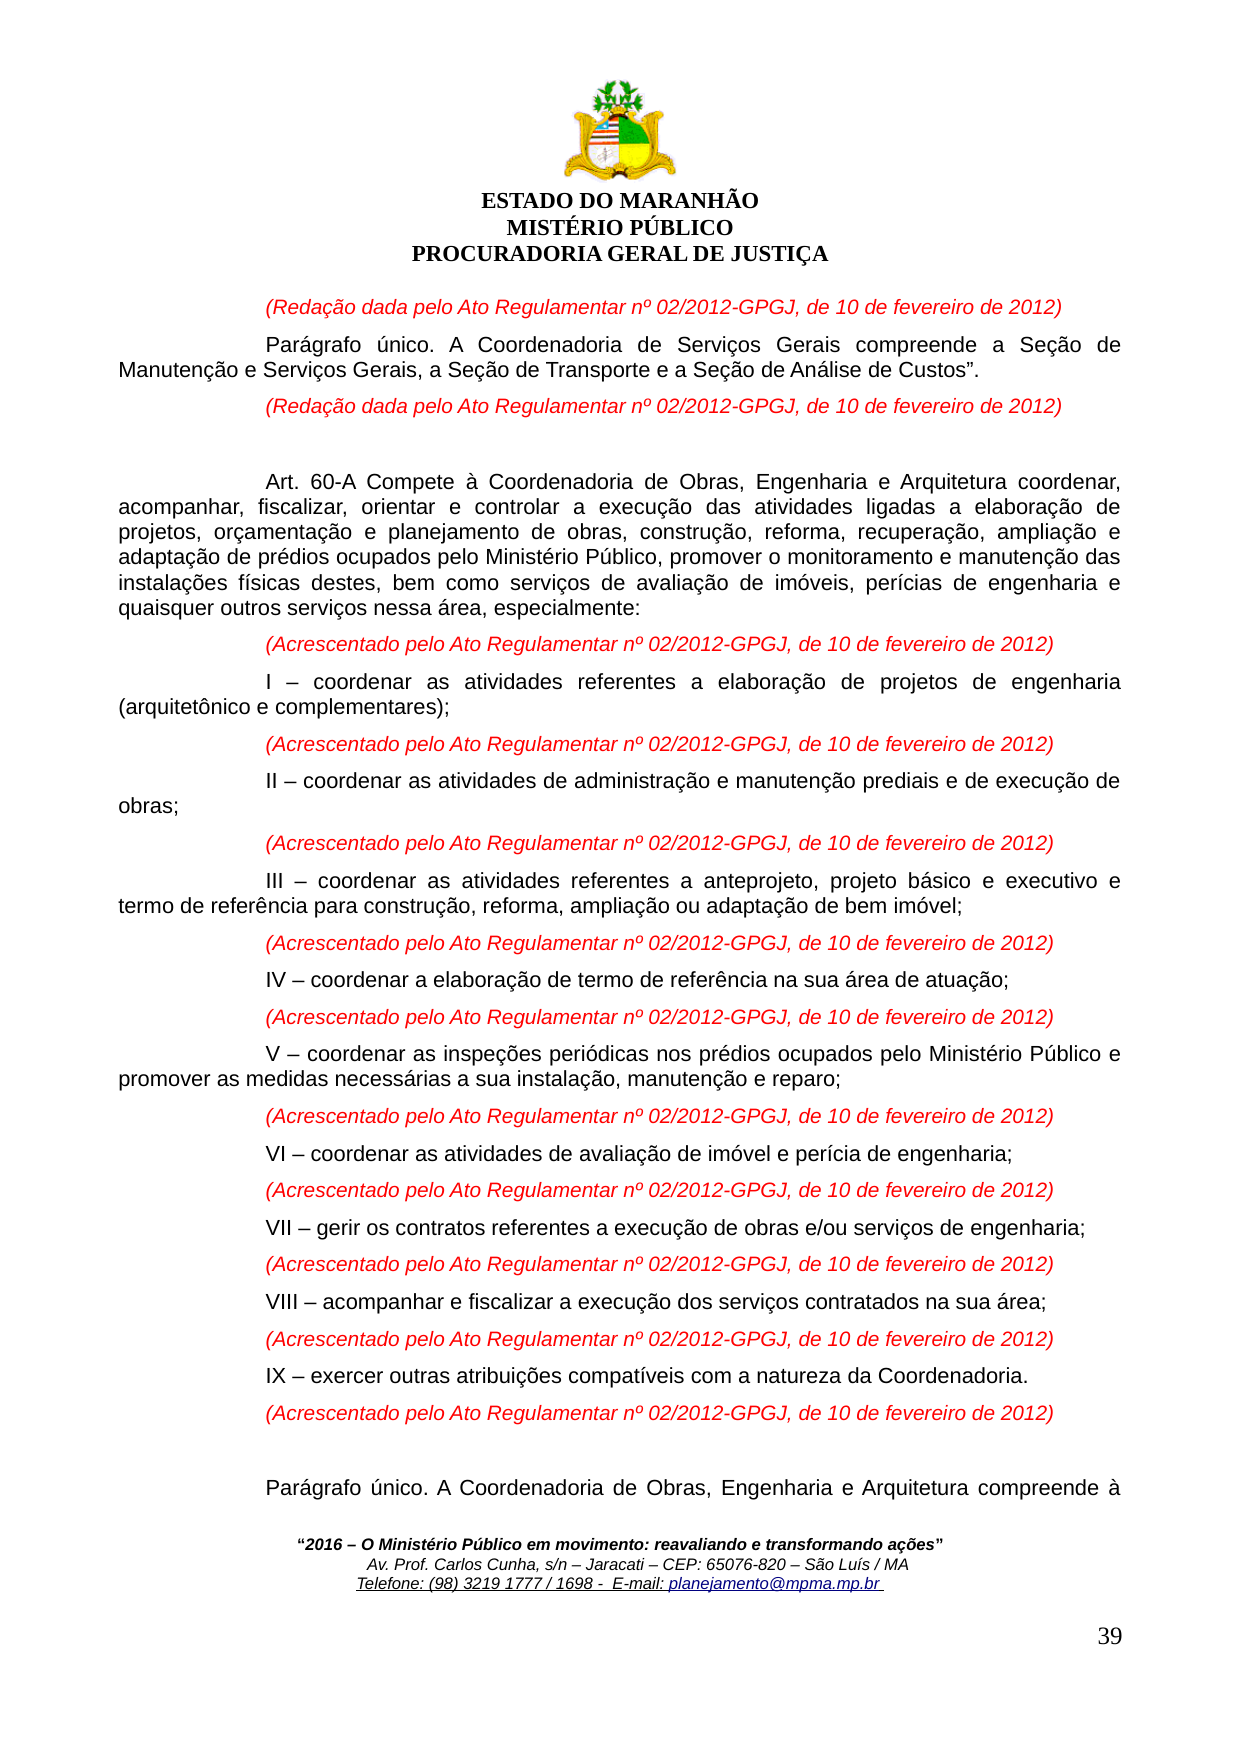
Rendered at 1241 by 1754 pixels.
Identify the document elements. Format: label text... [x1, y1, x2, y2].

text (Redação dada pelo Ato Regulamentar nº 02/2012-GPGJ, de 10 de fevereiro de 2012) [118, 394, 1122, 418]
text VII – gerir os contratos referentes a execução de obras e/ou serviços de engenharia; [118, 1214, 1122, 1240]
text (Acrescentado pelo Ato Regulamentar nº 02/2012-GPGJ, de 10 de fevereiro de 2012) [118, 1004, 1122, 1028]
text II – coordenar as atividades de administração e manutenção prediais e de execução de obras; [118, 768, 1122, 818]
text (Acrescentado pelo Ato Regulamentar nº 02/2012-GPGJ, de 10 de fevereiro de 2012) [118, 1104, 1122, 1128]
text (Acrescentado pelo Ato Regulamentar nº 02/2012-GPGJ, de 10 de fevereiro de 2012) [118, 732, 1122, 756]
text IX – exercer outras atribuições compatíveis com a natureza da Coordenadoria. [118, 1363, 1122, 1388]
text (Acrescentado pelo Ato Regulamentar nº 02/2012-GPGJ, de 10 de fevereiro de 2012) [118, 1178, 1122, 1202]
text I – coordenar as atividades referentes a elaboração de projetos de engenharia (arquitetônico e complementares); [118, 669, 1122, 719]
text (Acrescentado pelo Ato Regulamentar nº 02/2012-GPGJ, de 10 de fevereiro de 2012) [118, 1326, 1122, 1350]
text (Acrescentado pelo Ato Regulamentar nº 02/2012-GPGJ, de 10 de fevereiro de 2012) [118, 1252, 1122, 1276]
text IV – coordenar a elaboração de termo de referência na sua área de atuação; [118, 967, 1122, 992]
text (Acrescentado pelo Ato Regulamentar nº 02/2012-GPGJ, de 10 de fevereiro de 2012) [118, 930, 1122, 954]
text (Redação dada pelo Ato Regulamentar nº 02/2012-GPGJ, de 10 de fevereiro de 2012) [118, 295, 1122, 319]
text (Acrescentado pelo Ato Regulamentar nº 02/2012-GPGJ, de 10 de fevereiro de 2012) [118, 831, 1122, 855]
text Parágrafo único. A Coordenadoria de Obras, Engenharia e Arquitetura compreende à [118, 1475, 1122, 1500]
text (Acrescentado pelo Ato Regulamentar nº 02/2012-GPGJ, de 10 de fevereiro de 2012) [118, 1401, 1122, 1424]
text VIII – acompanhar e fiscalizar a execução dos serviços contratados na sua área; [118, 1289, 1122, 1314]
text III – coordenar as atividades referentes a anteprojeto, projeto básico e executivo e termo de referência para construção, reforma, ampliação ou adaptação de bem imóvel; [118, 867, 1122, 918]
text VI – coordenar as atividades de avaliação de imóvel e perícia de engenharia; [118, 1140, 1122, 1166]
text V – coordenar as inspeções periódicas nos prédios ocupados pelo Ministério Público e promover as medidas necessárias a sua instalação, manutenção e reparo; [118, 1041, 1122, 1091]
text Art. 60-A Compete à Coordenadoria de Obras, Engenharia e Arquitetura coordenar, acompanhar, fiscalizar, orientar e controlar a execução das atividades ligadas a elaboração de projetos, orçamentação e planejamento de obras, construção, reforma, recuperação, ampliação e adaptação de prédios ocupados pelo Ministério Público, promover o monitoramento e manutenção das instalações físicas destes, bem como serviços de avaliação de imóveis, perícias de engenharia e quaisquer outros serviços nessa área, especialmente: [118, 468, 1122, 620]
text (Acrescentado pelo Ato Regulamentar nº 02/2012-GPGJ, de 10 de fevereiro de 2012) [118, 632, 1122, 656]
text Parágrafo único. A Coordenadoria de Serviços Gerais compreende a Seção de Manutenção e Serviços Gerais, a Seção de Transporte e a Seção de Análise de Custos”. [118, 331, 1122, 382]
